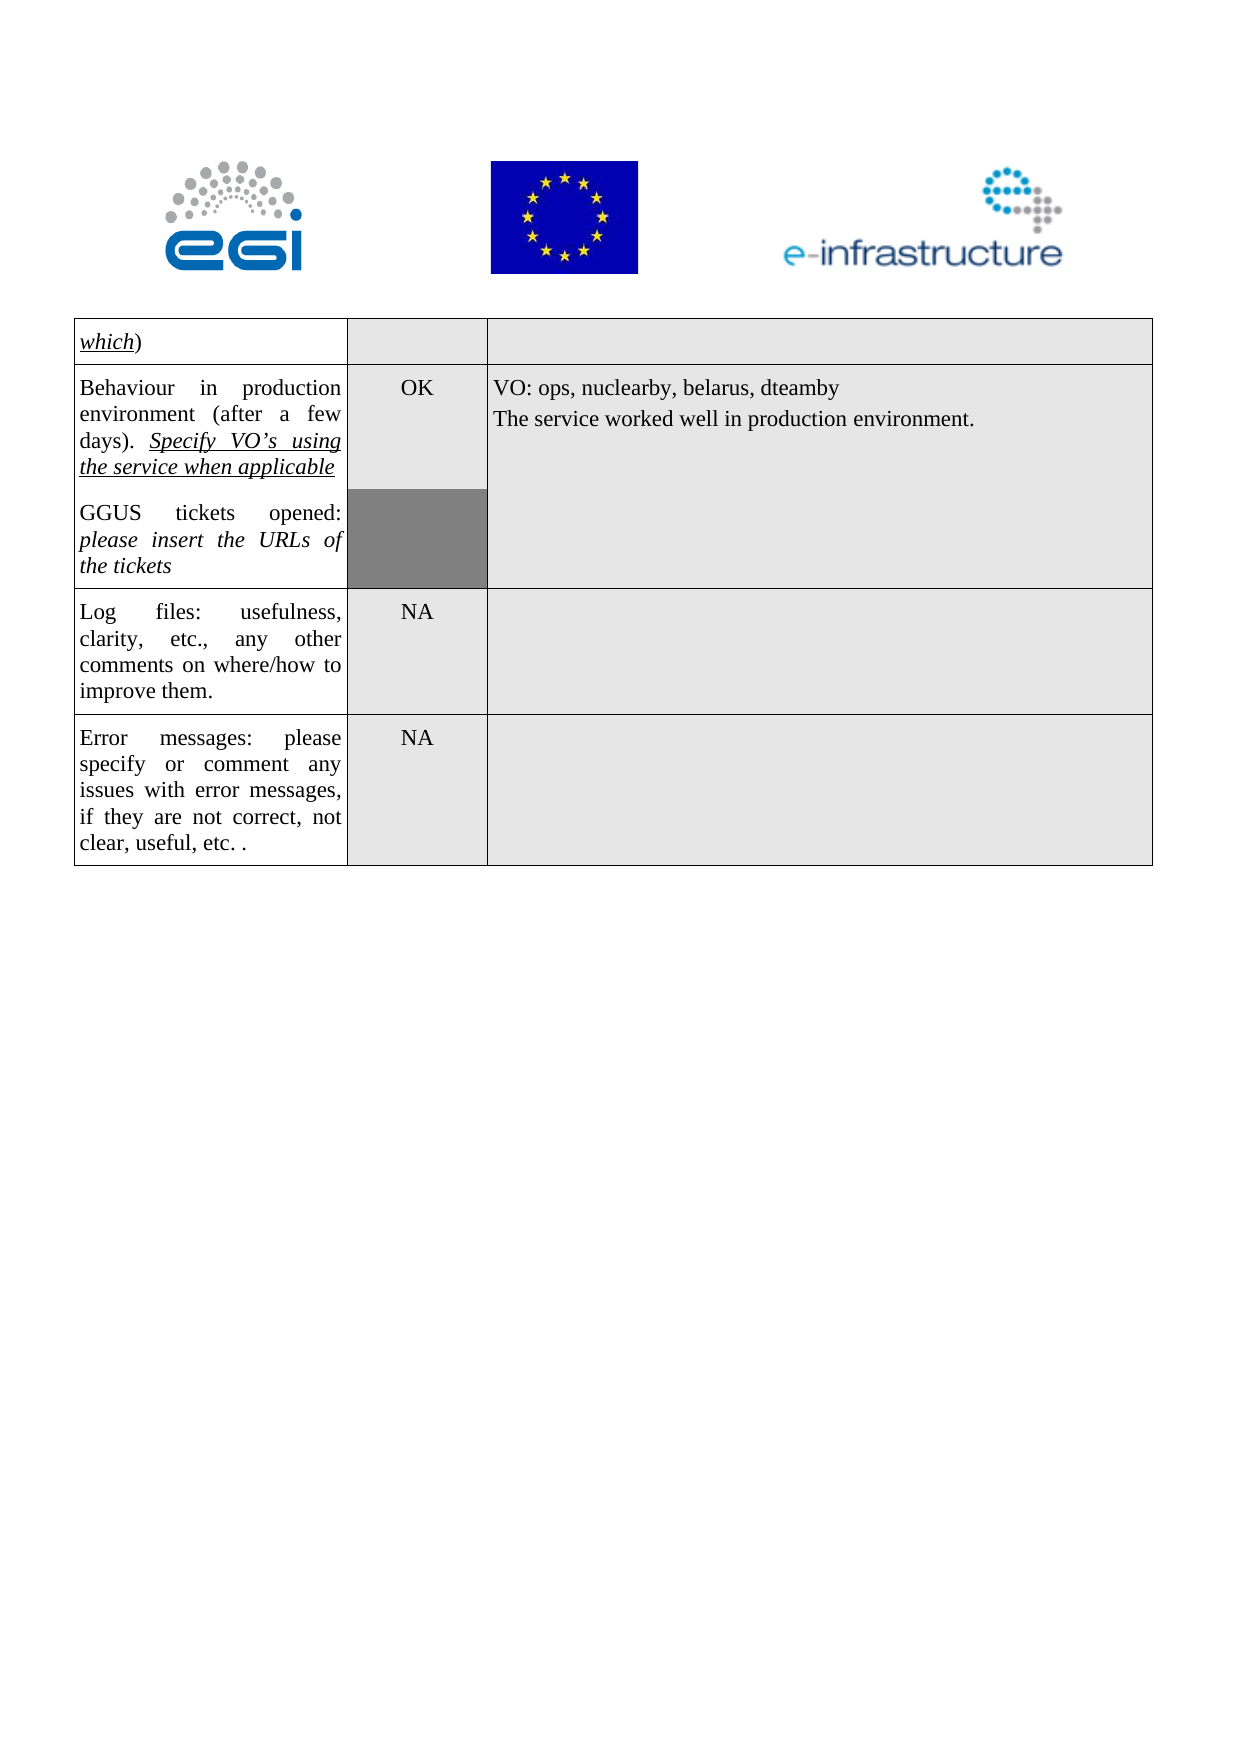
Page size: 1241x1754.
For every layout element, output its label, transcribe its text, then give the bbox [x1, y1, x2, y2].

table_cell NA [348, 715, 487, 865]
table_cell Error messages: please specify or comment any issues with error messages, if they are not correct, not clear, useful, etc. . [75, 715, 347, 865]
table_cell NA [348, 589, 487, 714]
table_cell [488, 489, 1152, 588]
table_cell OK [348, 365, 487, 489]
table_cell VO: ops, nuclearby, belarus, dteamby The service worked well in production environment. [488, 365, 1152, 489]
table_cell Log files: usefulness, clarity, etc., any other comments on where/how to improve them. [75, 589, 347, 714]
picture [164, 161, 303, 272]
table_cell [488, 715, 1152, 865]
picture [490, 161, 639, 274]
table_cell [488, 319, 1152, 364]
table_cell which) [75, 319, 347, 364]
table_cell GGUS tickets opened: please insert the URLs of the tickets [75, 489, 347, 588]
table_cell [348, 319, 487, 364]
table_cell [348, 489, 487, 588]
table_cell Behaviour in production environment (after a few days). Specify VO’s using the service when applicable [75, 365, 347, 489]
table_cell [488, 589, 1152, 714]
picture [777, 161, 1070, 274]
